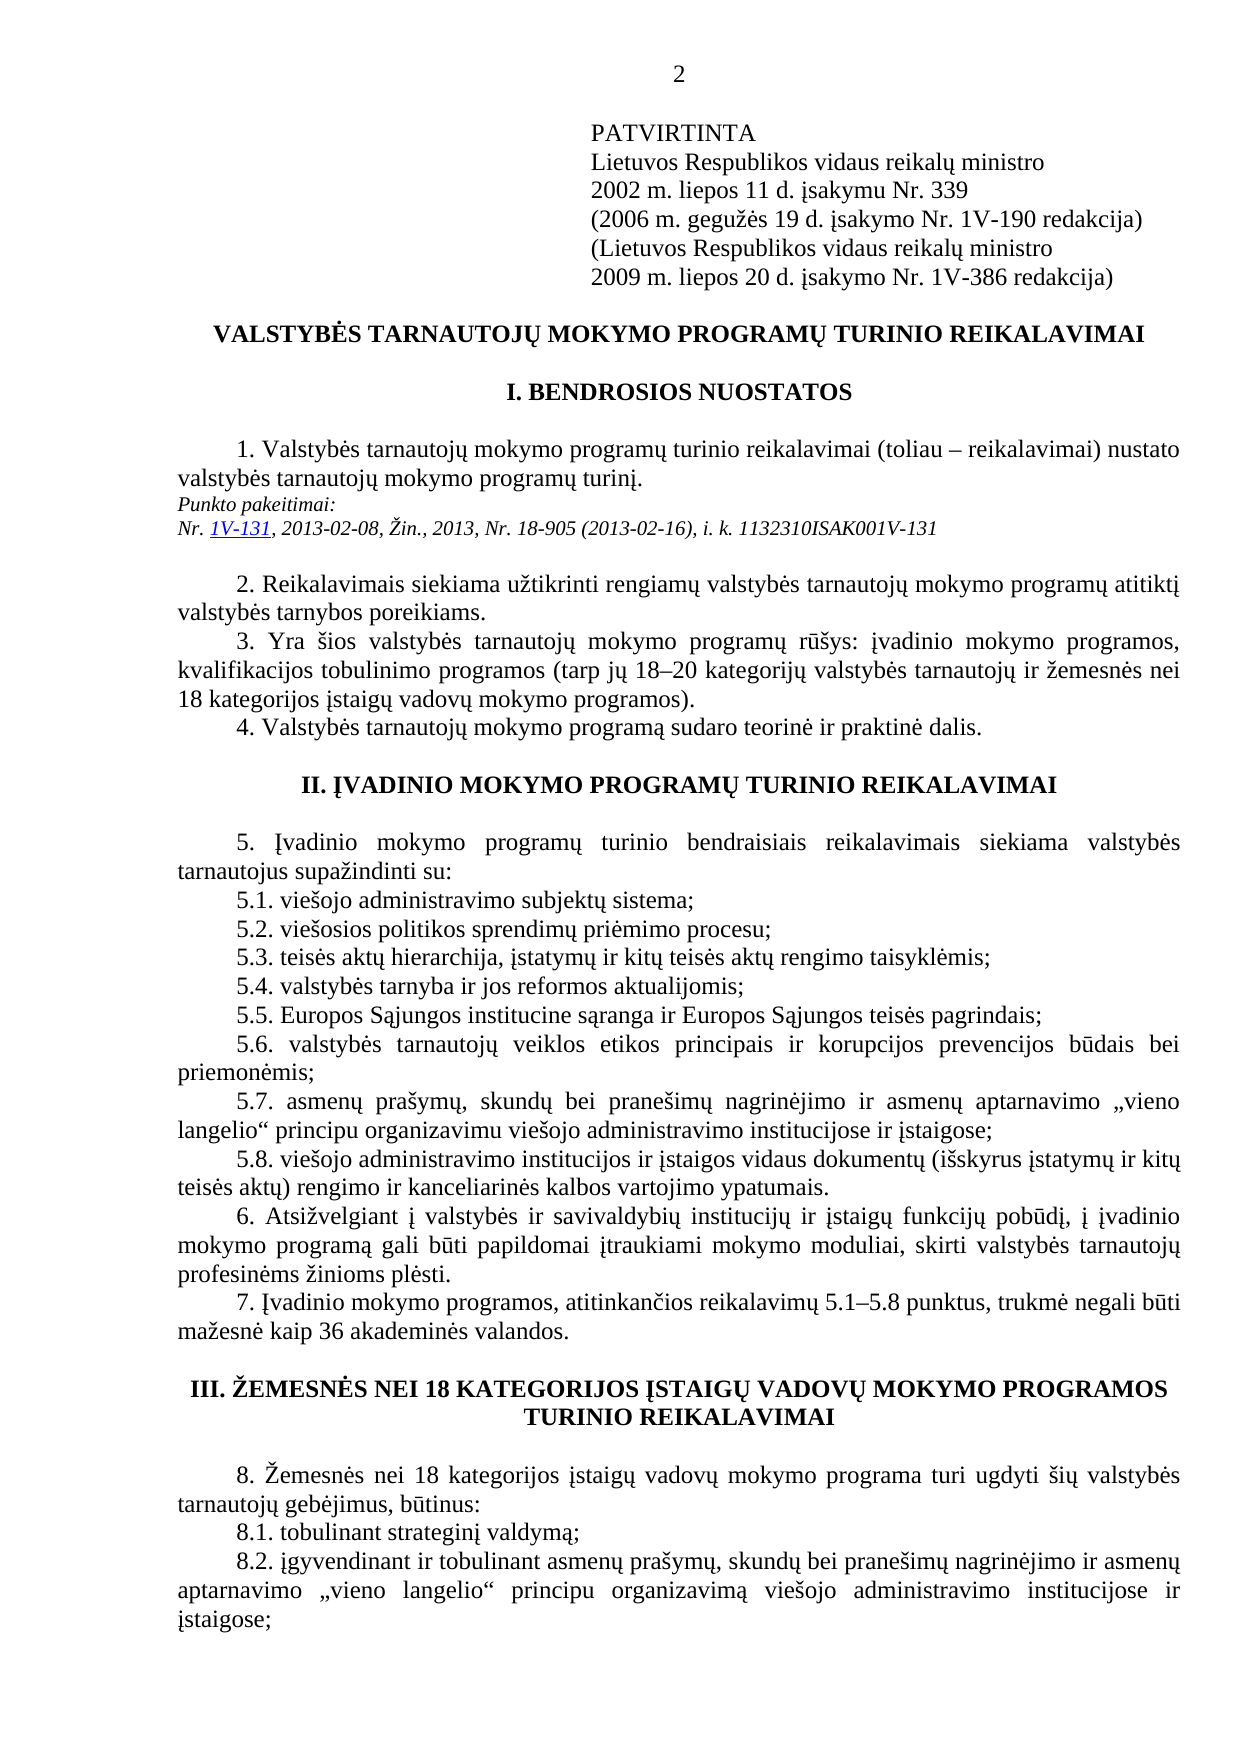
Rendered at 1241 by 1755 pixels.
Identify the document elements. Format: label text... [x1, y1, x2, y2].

text 5.6. valstybės tarnautojų veiklos etikos principais ir korupcijos prevencijos būdais bei priemonėmis; [177, 1029, 1181, 1086]
text 8.2. įgyvendinant ir tobulinant asmenų prašymų, skundų bei pranešimų nagrinėjimo ir asmenų aptarnavimo „vieno langelio“ principu organizavimą viešojo administravimo institucijose ir įstaigose; [177, 1546, 1181, 1632]
text 6. Atsižvelgiant į valstybės ir savivaldybių institucijų ir įstaigų funkcijų pobūdį, į įvadinio mokymo programą gali būti papildomai įtraukiami mokymo moduliai, skirti valstybės tarnautojų profesinėms žinioms plėsti. [177, 1201, 1181, 1287]
text III. ŽEMESNĖS NEI 18 KATEGORIJOS ĮSTAIGŲ VADOVŲ MOKYMO PROGRAMOS TURINIO REIKALAVIMAI [177, 1374, 1181, 1431]
text 2009 m. liepos 20 d. įsakymo Nr. 1V-386 redakcija) [591, 262, 1181, 291]
text 5.8. viešojo administravimo institucijos ir įstaigos vidaus dokumentų (išskyrus įstatymų ir kitų teisės aktų) rengimo ir kanceliarinės kalbos vartojimo ypatumais. [177, 1144, 1181, 1201]
text PATVIRTINTA [591, 118, 1181, 147]
text 5.1. viešojo administravimo subjektų sistema; [177, 885, 1181, 914]
text (2006 m. gegužės 19 d. įsakymo Nr. 1V-190 redakcija) [591, 204, 1181, 233]
text VALSTYBĖS TARNAUTOJŲ MOKYMO PROGRAMŲ TURINIO REIKALAVIMAI [177, 319, 1181, 348]
text 5.3. teisės aktų hierarchija, įstatymų ir kitų teisės aktų rengimo taisyklėmis; [177, 942, 1181, 971]
text 5. Įvadinio mokymo programų turinio bendraisiais reikalavimais siekiama valstybės tarnautojus supažindinti su: [177, 827, 1181, 885]
text 4. Valstybės tarnautojų mokymo programą sudaro teorinė ir praktinė dalis. [177, 712, 1181, 741]
text II. ĮVADINIO MOKYMO PROGRAMŲ TURINIO REIKALAVIMAI [177, 770, 1181, 799]
text 5.4. valstybės tarnyba ir jos reformos aktualijomis; [177, 971, 1181, 1000]
text I. BENDROSIOS NUOSTATOS [177, 377, 1181, 406]
text Punkto pakeitimai: [177, 492, 1181, 516]
text 7. Įvadinio mokymo programos, atitinkančios reikalavimų 5.1–5.8 punktus, trukmė negali būti mažesnė kaip 36 akademinės valandos. [177, 1287, 1181, 1345]
text 8. Žemesnės nei 18 kategorijos įstaigų vadovų mokymo programa turi ugdyti šių valstybės tarnautojų gebėjimus, būtinus: [177, 1460, 1181, 1517]
text 5.2. viešosios politikos sprendimų priėmimo procesu; [177, 914, 1181, 942]
text Nr. 1V-131, 2013-02-08, Žin., 2013, Nr. 18-905 (2013-02-16), i. k. 1132310ISAK001V-131 [177, 516, 1181, 540]
text Lietuvos Respublikos vidaus reikalų ministro [591, 147, 1181, 176]
text 2002 m. liepos 11 d. įsakymu Nr. 339 [591, 176, 1181, 204]
text (Lietuvos Respublikos vidaus reikalų ministro [591, 233, 1181, 262]
text 5.7. asmenų prašymų, skundų bei pranešimų nagrinėjimo ir asmenų aptarnavimo „vieno langelio“ principu organizavimu viešojo administravimo institucijose ir įstaigose; [177, 1086, 1181, 1144]
text 8.1. tobulinant strateginį valdymą; [177, 1517, 1181, 1546]
text 2. Reikalavimais siekiama užtikrinti rengiamų valstybės tarnautojų mokymo programų atitiktį valstybės tarnybos poreikiams. [177, 569, 1181, 626]
text 1. Valstybės tarnautojų mokymo programų turinio reikalavimai (toliau – reikalavimai) nustato valstybės tarnautojų mokymo programų turinį. [177, 434, 1181, 492]
text 5.5. Europos Sąjungos institucine sąranga ir Europos Sąjungos teisės pagrindais; [177, 1000, 1181, 1029]
text 3. Yra šios valstybės tarnautojų mokymo programų rūšys: įvadinio mokymo programos, kvalifikacijos tobulinimo programos (tarp jų 18–20 kategorijų valstybės tarnautojų ir žemesnės nei 18 kategorijos įstaigų vadovų mokymo programos). [177, 626, 1181, 712]
